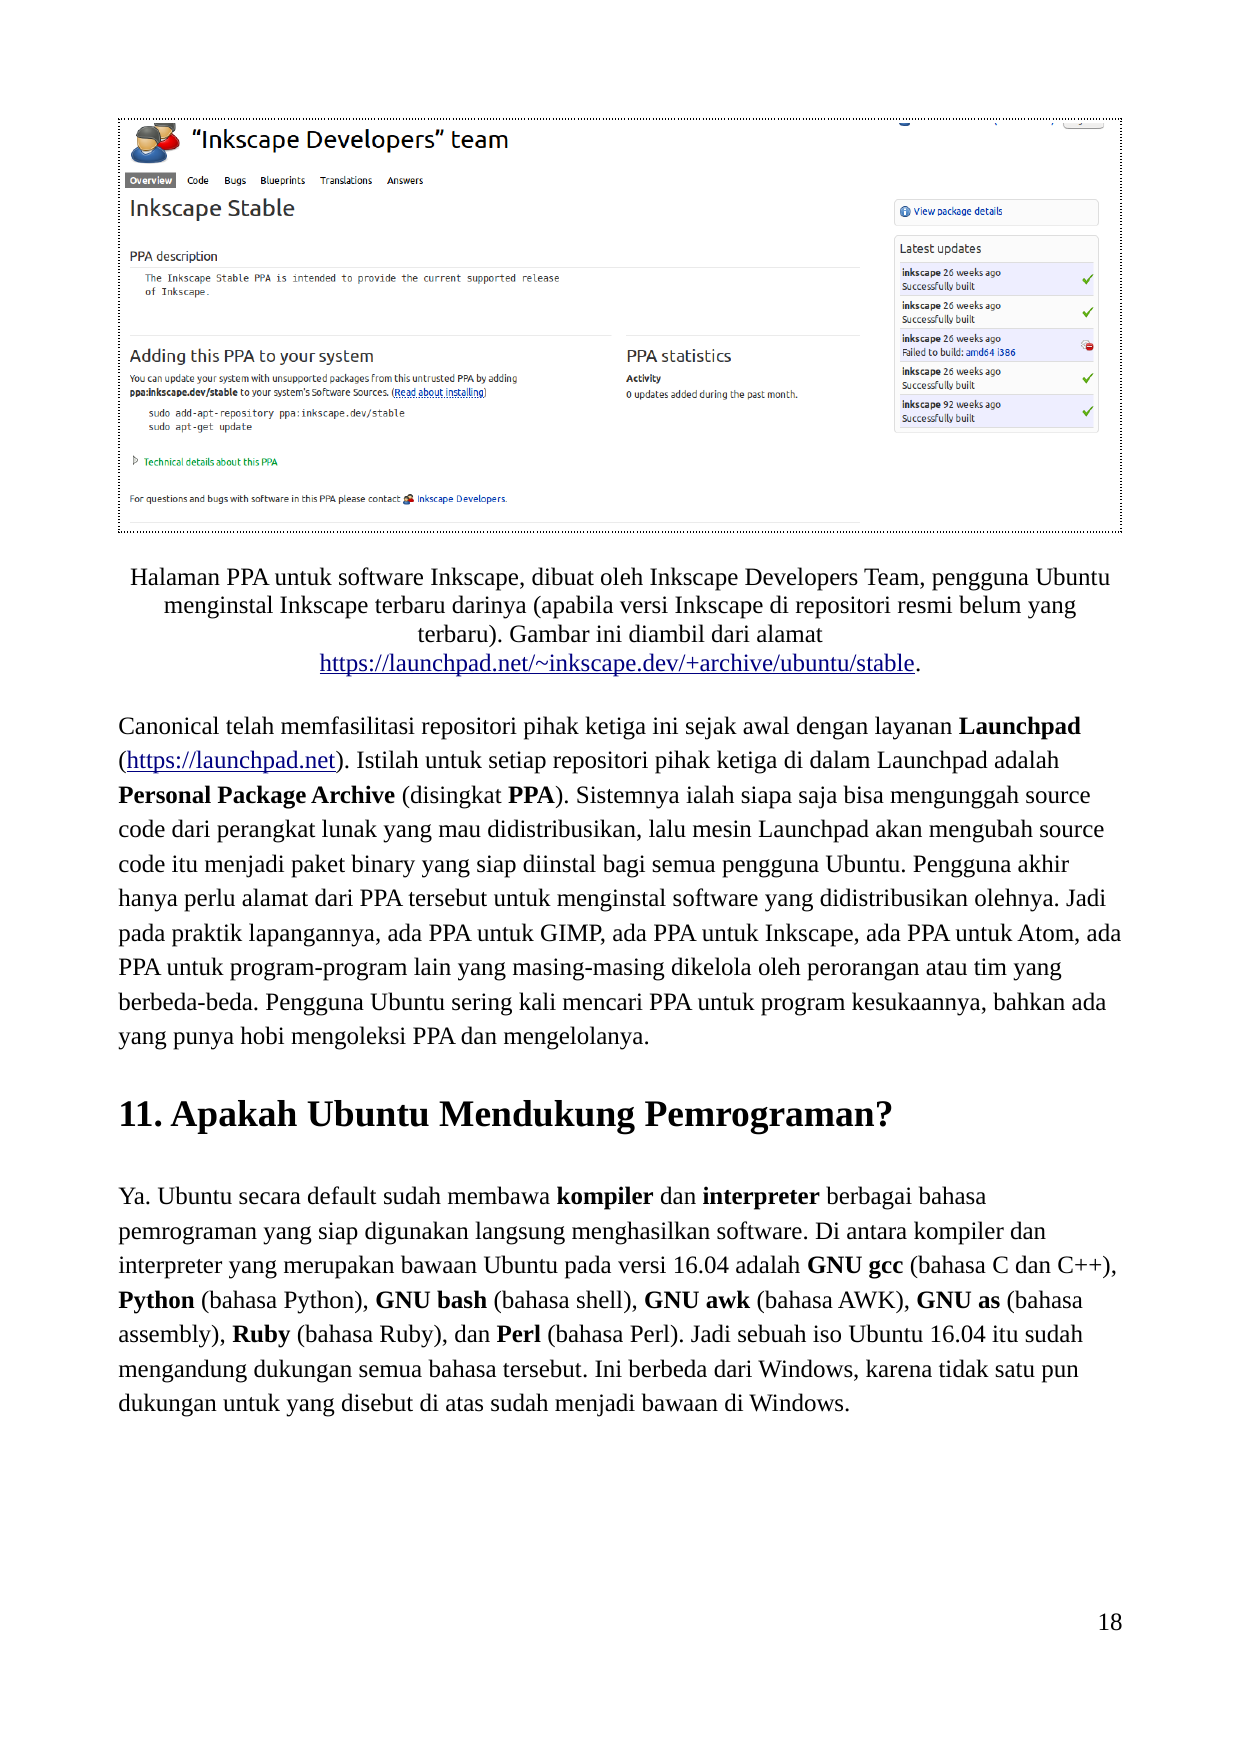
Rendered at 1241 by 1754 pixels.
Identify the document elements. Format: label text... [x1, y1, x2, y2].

subtitle 11. Apakah Ubuntu Mendukung Pemrograman? [118, 1091, 1122, 1134]
text Canonical telah memfasilitasi repositori pihak ketiga ini sejak awal dengan layanan Launchpad (https://launchpad.net). Istilah untuk setiap repositori pihak ketiga di dalam Launchpad adalah Personal Package Archive (disingkat PPA). Sistemnya ialah siapa saja bisa mengunggah source code dari perangkat lunak yang mau didistribusikan, lalu mesin Launchpad akan mengubah source code itu menjadi paket binary yang siap diinstal bagi semua pengguna Ubuntu. Pengguna akhir hanya perlu alamat dari PPA tersebut untuk menginstal software yang didistribusikan olehnya. Jadi pada praktik lapangannya, ada PPA untuk GIMP, ada PPA untuk Inkscape, ada PPA untuk Atom, ada PPA untuk program-program lain yang masing-masing dikelola oleh perorangan atau tim yang berbeda-beda. Pengguna Ubuntu sering kali mencari PPA untuk program kesukaannya, bahkan ada yang punya hobi mengoleksi PPA dan mengelolanya. [118, 677, 1122, 1050]
picture [123, 123, 1118, 528]
table_cell Halaman PPA untuk software Inkscape, dibuat oleh Inkscape Developers Team, pengguna Ubuntu menginstal Inkscape terbaru darinya (apabila versi Inkscape di repositori resmi belum yang terbaru). Gambar ini diambil dari alamat https://launchpad.net/~inkscape.dev/+archive/ubuntu/stable. [118, 562, 1122, 677]
table_header [118, 118, 1122, 562]
text Ya. Ubuntu secara default sudah membawa kompiler dan interpreter berbagai bahasa pemrograman yang siap digunakan langsung menghasilkan software. Di antara kompiler dan interpreter yang merupakan bawaan Ubuntu pada versi 16.04 adalah GNU gcc (bahasa C dan C++), Python (bahasa Python), GNU bash (bahasa shell), GNU awk (bahasa AWK), GNU as (bahasa assembly), Ruby (bahasa Ruby), dan Perl (bahasa Perl). Jadi sebuah iso Ubuntu 16.04 itu sudah mengandung dukungan semua bahasa tersebut. Ini berbeda dari Windows, karena tidak satu pun dukungan untuk yang disebut di atas sudah menjadi bawaan di Windows. [118, 1147, 1122, 1417]
